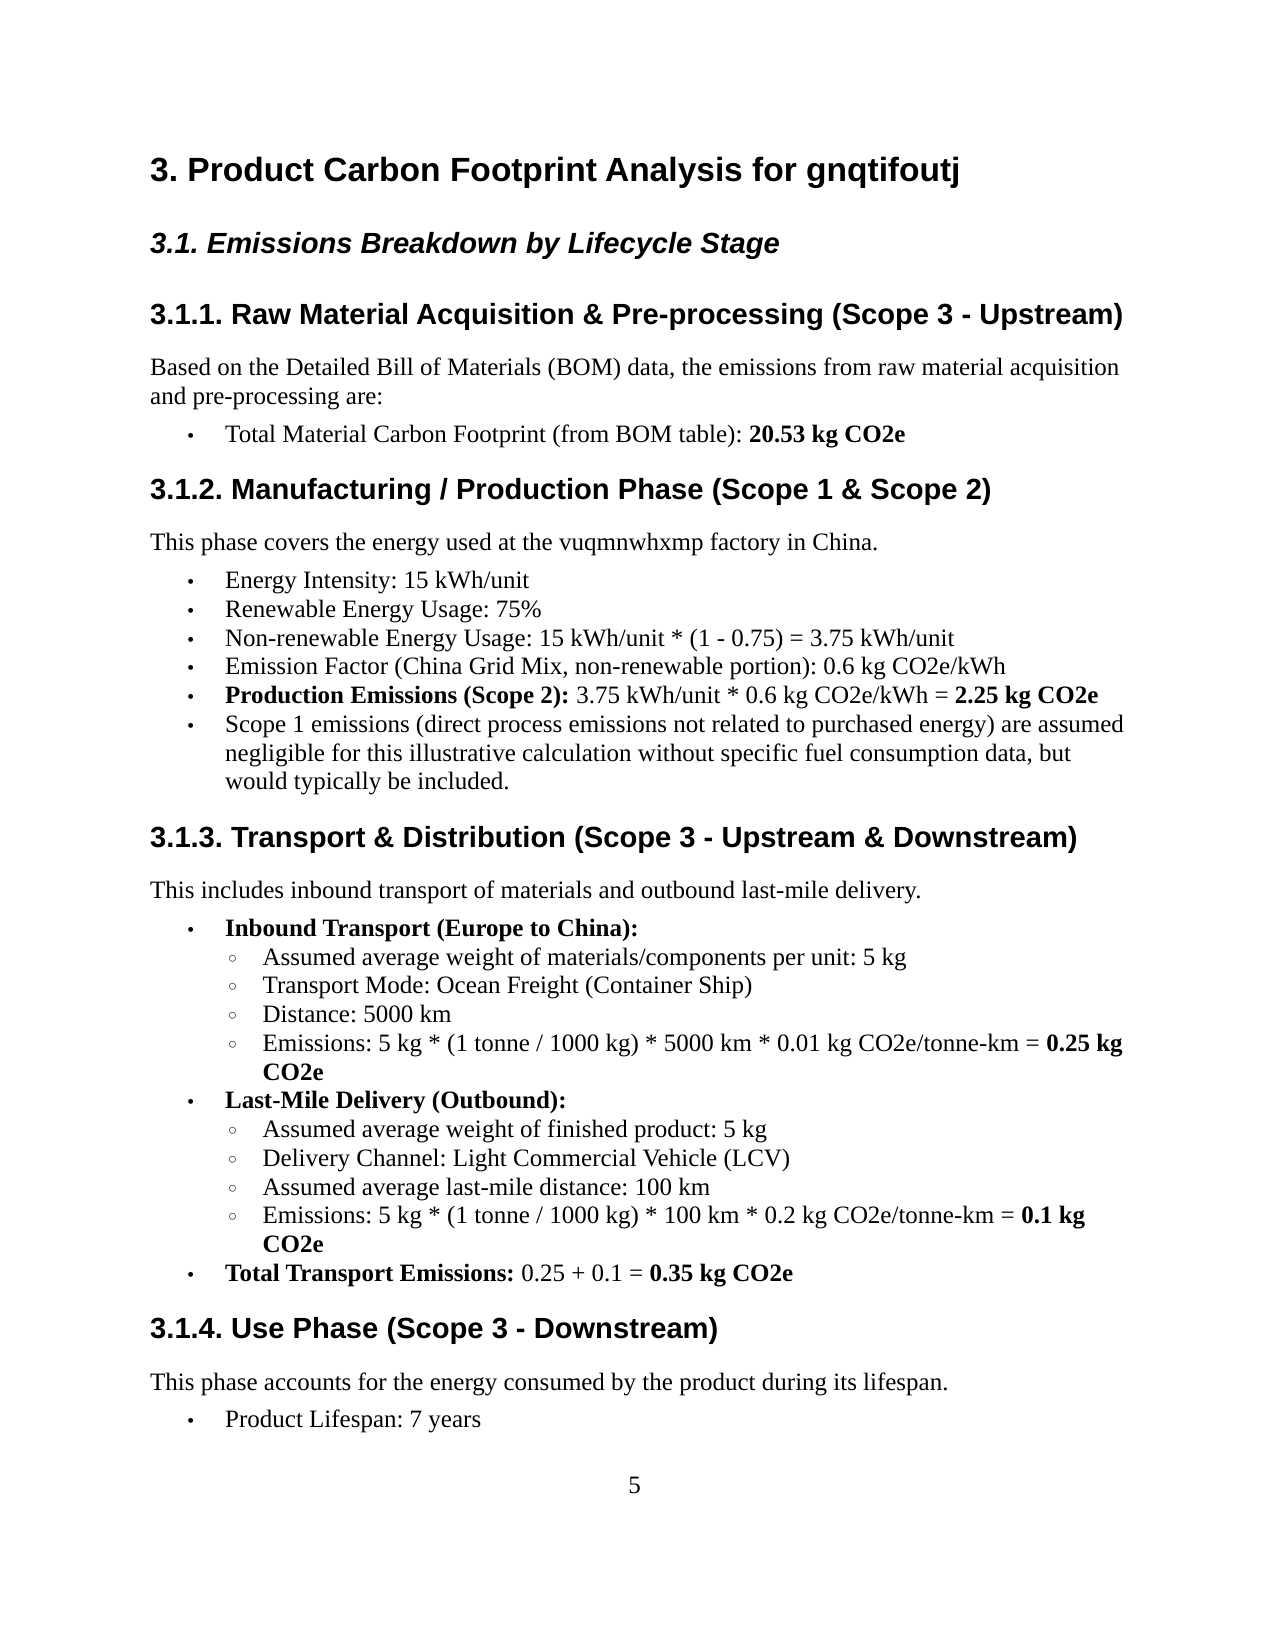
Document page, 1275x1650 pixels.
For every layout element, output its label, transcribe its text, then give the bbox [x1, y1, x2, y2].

list Production Emissions (Scope 2): 3.75 kWh/unit * 0.6 kg CO2e/kWh = 2.25 kg CO2e [187, 680, 1125, 709]
text Based on the Detailed Bill of Materials (BOM) data, the emissions from raw material acquisition and pre-processing are: [150, 352, 1125, 410]
list Emissions: 5 kg * (1 tonne / 1000 kg) * 100 km * 0.2 kg CO2e/tonne-km = 0.1 kg CO2e [225, 1200, 1125, 1258]
list Renewable Energy Usage: 75% [187, 594, 1125, 623]
subtitle 3.1. Emissions Breakdown by Lifecycle Stage [150, 226, 1125, 260]
subtitle 3.1.3. Transport & Distribution (Scope 3 - Upstream & Downstream) [150, 820, 1125, 854]
list Total Material Carbon Footprint (from BOM table): 20.53 kg CO2e [187, 419, 1125, 447]
list Last-Mile Delivery (Outbound): [187, 1085, 1125, 1114]
subtitle 3.1.4. Use Phase (Scope 3 - Downstream) [150, 1312, 1125, 1345]
list Delivery Channel: Light Commercial Vehicle (LCV) [225, 1143, 1125, 1172]
list Inbound Transport (Europe to China): [187, 913, 1125, 942]
subtitle 3.1.1. Raw Material Acquisition & Pre-processing (Scope 3 - Upstream) [150, 297, 1125, 331]
list Assumed average weight of materials/components per unit: 5 kg [225, 942, 1125, 970]
list Emissions: 5 kg * (1 tonne / 1000 kg) * 5000 km * 0.01 kg CO2e/tonne-km = 0.25 kg CO2e [225, 1028, 1125, 1085]
list Assumed average weight of finished product: 5 kg [225, 1114, 1125, 1143]
list Distance: 5000 km [225, 999, 1125, 1028]
list Transport Mode: Ocean Freight (Container Ship) [225, 970, 1125, 999]
list Product Lifespan: 7 years [187, 1404, 1125, 1433]
subtitle 3. Product Carbon Footprint Analysis for gnqtifoutj [150, 150, 1125, 189]
list Energy Intensity: 15 kWh/unit [187, 565, 1125, 594]
text This phase covers the energy used at the vuqmnwhxmp factory in China. [150, 527, 1125, 556]
list Scope 1 emissions (direct process emissions not related to purchased energy) are assumed negligible for this illustrative calculation without specific fuel consumption data, but would typically be included. [187, 709, 1125, 795]
text This includes inbound transport of materials and outbound last-mile delivery. [150, 875, 1125, 904]
subtitle 3.1.2. Manufacturing / Production Phase (Scope 1 & Scope 2) [150, 472, 1125, 506]
list Total Transport Emissions: 0.25 + 0.1 = 0.35 kg CO2e [187, 1258, 1125, 1287]
list Assumed average last-mile distance: 100 km [225, 1172, 1125, 1200]
list Emission Factor (China Grid Mix, non-renewable portion): 0.6 kg CO2e/kWh [187, 651, 1125, 680]
list Non-renewable Energy Usage: 15 kWh/unit * (1 - 0.75) = 3.75 kWh/unit [187, 623, 1125, 651]
text This phase accounts for the energy consumed by the product during its lifespan. [150, 1367, 1125, 1395]
